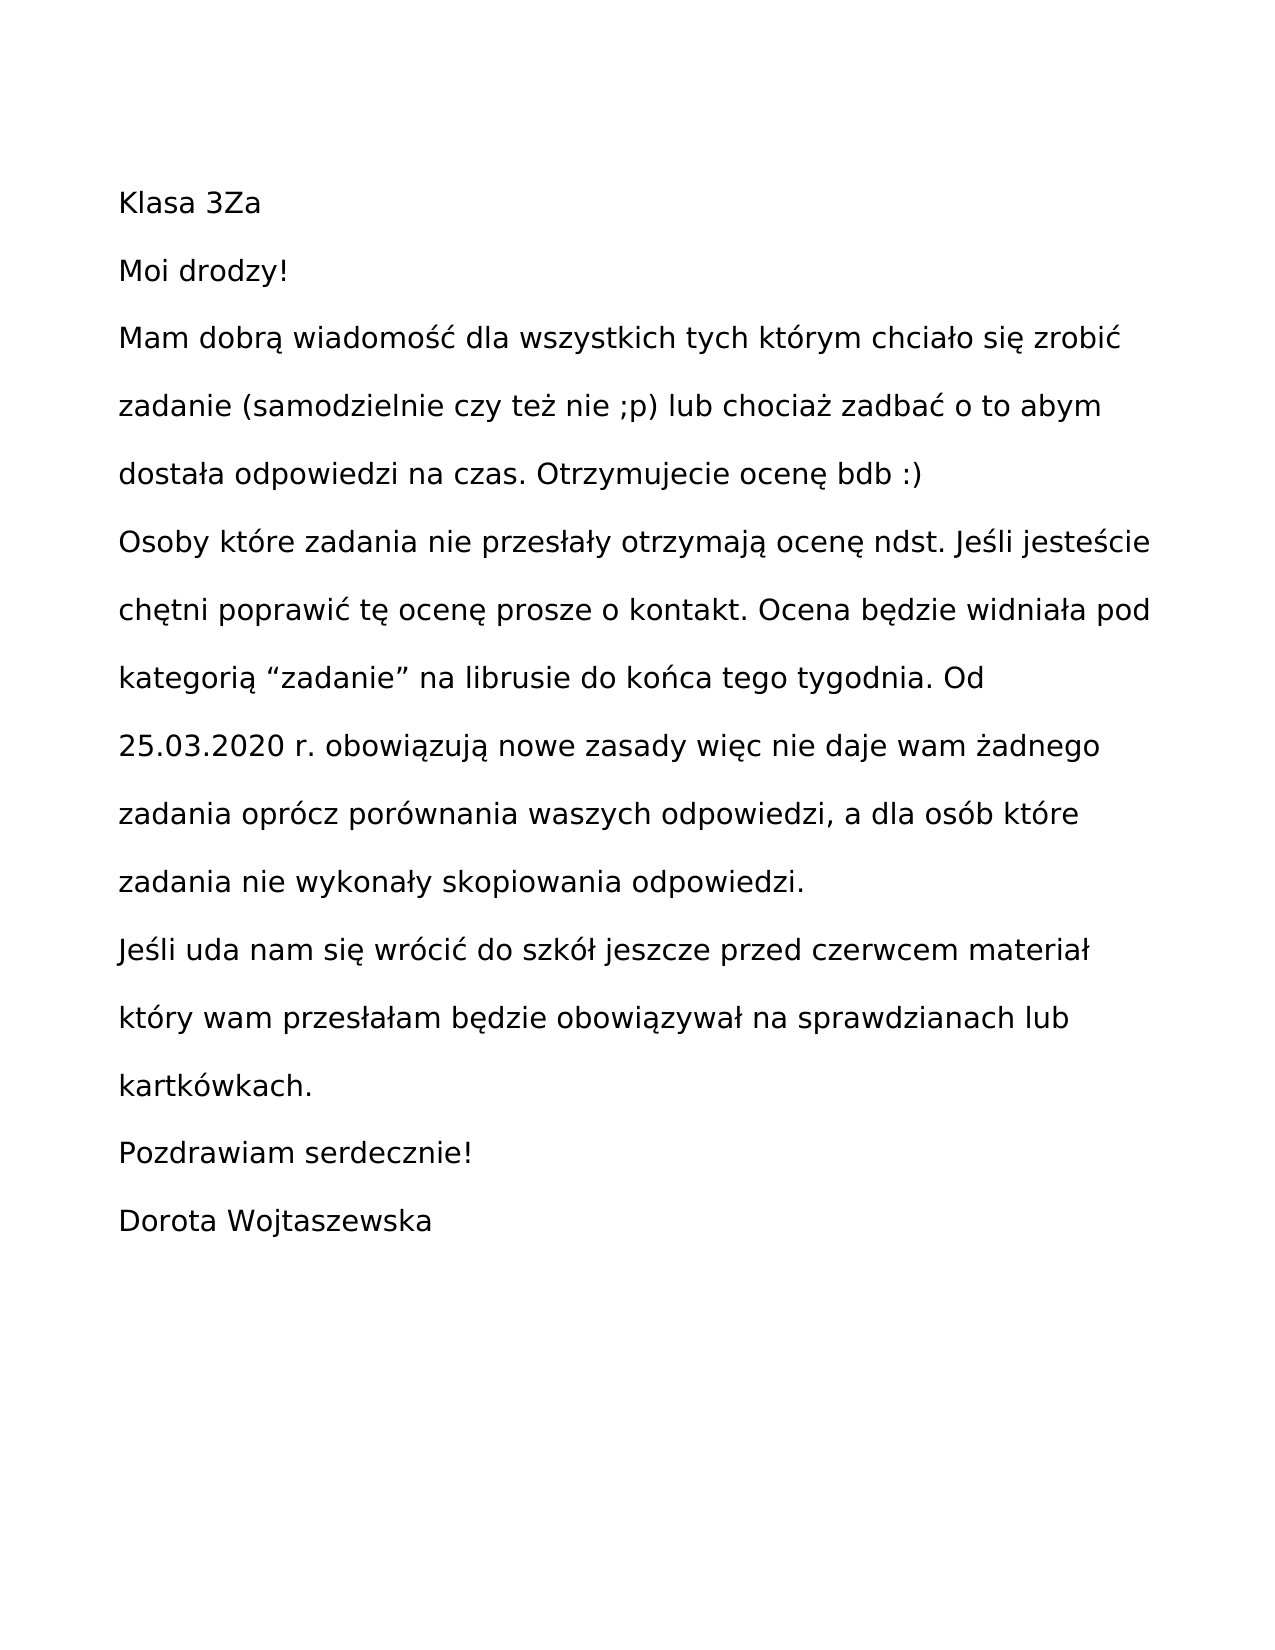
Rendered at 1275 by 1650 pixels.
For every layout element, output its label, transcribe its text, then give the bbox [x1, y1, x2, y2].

text Jeśli uda nam się wrócić do szkół jeszcze przed czerwcem materiał który wam przesłałam będzie obowiązywał na sprawdzianach lub kartkówkach. [118, 933, 1157, 1103]
text Osoby które zadania nie przesłały otrzymają ocenę ndst. Jeśli jesteście chętni poprawić tę ocenę prosze o kontakt. Ocena będzie widniała pod kategorią “zadanie” na librusie do końca tego tygodnia. Od 25.03.2020 r. obowiązują nowe zasady więc nie daje wam żadnego zadania oprócz porównania waszych odpowiedzi, a dla osób które zadania nie wykonały skopiowania odpowiedzi. [118, 526, 1157, 899]
text Mam dobrą wiadomość dla wszystkich tych którym chciało się zrobić zadanie (samodzielnie czy też nie ;p) lub chociaż zadbać o to abym dostała odpowiedzi na czas. Otrzymujecie ocenę bdb :) [118, 322, 1157, 492]
text Dorota Wojtaszewska [118, 1205, 1157, 1239]
text Moi drodzy! [118, 254, 1157, 288]
text Klasa 3Za [118, 186, 1157, 220]
text Pozdrawiam serdecznie! [118, 1137, 1157, 1171]
